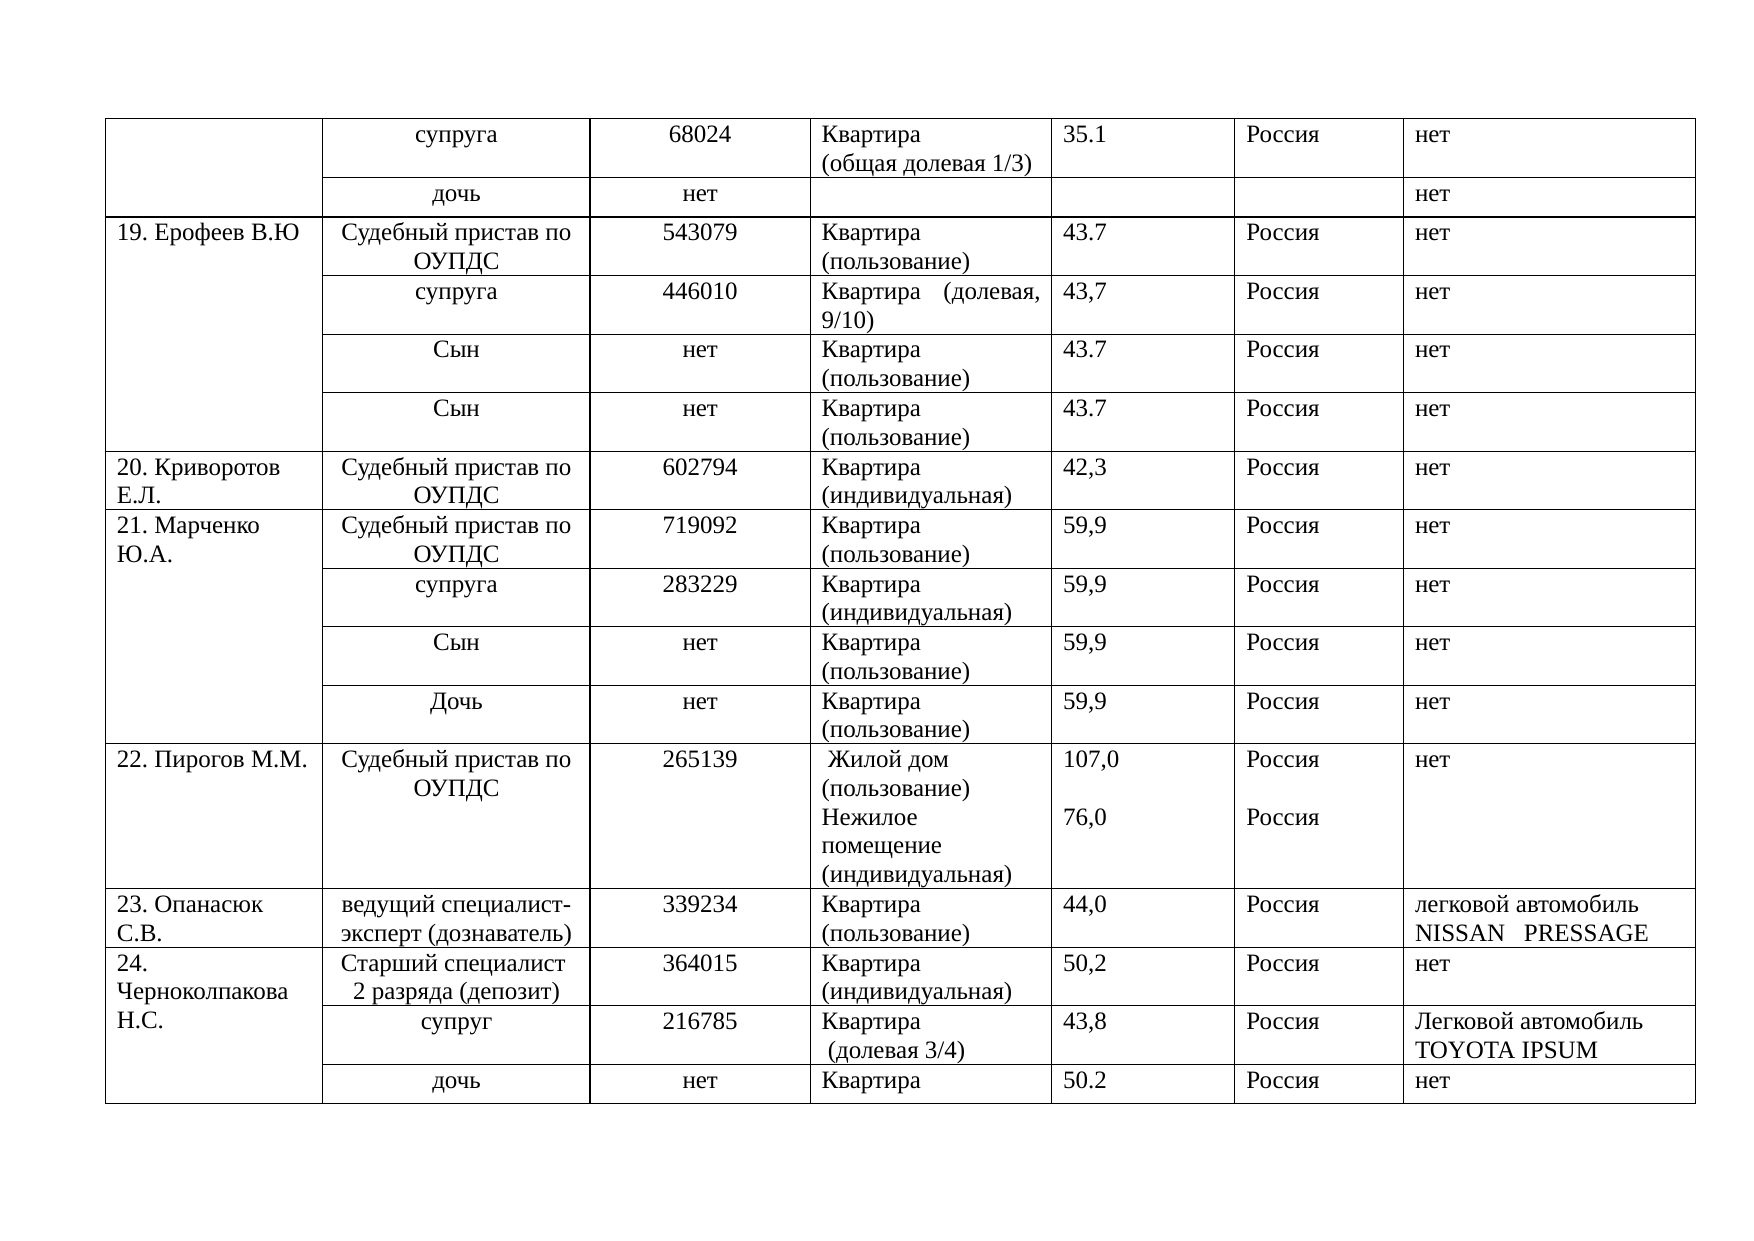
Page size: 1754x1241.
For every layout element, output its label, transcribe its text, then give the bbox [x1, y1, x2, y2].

table_cell Квартира (общая долевая 1/3) [811, 119, 1051, 177]
table_cell 35,1 [1052, 119, 1234, 177]
table_cell нет [1404, 686, 1695, 743]
table_cell Россия Россия [1235, 744, 1403, 888]
table_cell нет [591, 335, 810, 392]
table_cell [1052, 178, 1234, 216]
table_cell 43,7 [1052, 335, 1234, 392]
table_cell супруга [323, 276, 589, 333]
table_cell 68024 [591, 119, 810, 177]
table_cell 446010 [591, 276, 810, 333]
table_cell Судебный пристав по ОУПДС [323, 452, 589, 509]
table_cell Квартира (пользование) [811, 393, 1051, 451]
table_cell Россия [1235, 569, 1403, 626]
table_cell Россия [1235, 889, 1403, 947]
table_cell Квартира (индивидуальная) [811, 948, 1051, 1005]
table_cell Квартира (индивидуальная) [811, 569, 1051, 626]
table_cell 43,7 [1052, 218, 1234, 275]
table_cell нет [1404, 276, 1695, 333]
table_cell Квартира (пользование) [811, 335, 1051, 392]
table_cell 59,9 [1052, 510, 1234, 568]
table_cell нет [1404, 627, 1695, 685]
table_cell Квартира (пользование) [811, 627, 1051, 685]
table_cell Квартира [811, 1065, 1051, 1103]
table_cell Квартира (долевая, 9/10) [811, 276, 1051, 333]
table_cell 42,3 [1052, 452, 1234, 509]
table_cell Квартира (пользование) [811, 218, 1051, 275]
table_cell Квартира (долевая 3/4) [811, 1006, 1051, 1064]
table_cell нет [1404, 119, 1695, 177]
table_cell 59,9 [1052, 569, 1234, 626]
table_cell нет [1404, 569, 1695, 626]
table_cell нет [1404, 1065, 1695, 1103]
table_cell Сын [323, 393, 589, 451]
table_cell Жилой дом (пользование) Нежилое помещение (индивидуальная) [811, 744, 1051, 888]
table_cell Россия [1235, 1006, 1403, 1064]
table_cell Судебный пристав по ОУПДС [323, 218, 589, 275]
table_cell супруг [323, 1006, 589, 1064]
table_cell 59,9 [1052, 627, 1234, 685]
table_cell Судебный пристав по ОУПДС [323, 510, 589, 568]
table_cell Россия [1235, 393, 1403, 451]
table_cell нет [1404, 178, 1695, 216]
table_cell Дочь [323, 686, 589, 743]
table_cell нет [591, 627, 810, 685]
table_cell легковой автомобиль NISSAN PRESSAGE [1404, 889, 1695, 947]
table_cell Россия [1235, 335, 1403, 392]
table_cell Россия [1235, 948, 1403, 1005]
table_cell Россия [1235, 119, 1403, 177]
table_cell нет [1404, 744, 1695, 888]
table_cell [1235, 178, 1403, 216]
table_cell [811, 178, 1051, 216]
table_cell 50,2 [1052, 948, 1234, 1005]
table_cell 24. Черноколпакова Н.С. [106, 948, 322, 1103]
table_cell нет [591, 686, 810, 743]
table_cell Россия [1235, 452, 1403, 509]
table_cell Россия [1235, 627, 1403, 685]
table_cell нет [591, 1065, 810, 1103]
table_cell 283229 [591, 569, 810, 626]
table_cell Россия [1235, 686, 1403, 743]
table_cell 265139 [591, 744, 810, 888]
table_cell Сын [323, 627, 589, 685]
table_cell Квартира (пользование) [811, 889, 1051, 947]
table_cell нет [591, 393, 810, 451]
table_cell Квартира (пользование) [811, 510, 1051, 568]
table_cell нет [591, 178, 810, 216]
table_cell Старший специалист 2 разряда (депозит) [323, 948, 589, 1005]
table_cell Судебный пристав по ОУПДС [323, 744, 589, 888]
table_cell Россия [1235, 1065, 1403, 1103]
table_cell 21. Марченко Ю.А. [106, 510, 322, 743]
table_cell 216785 [591, 1006, 810, 1064]
table_cell 19. Ерофеев В.Ю [106, 218, 322, 451]
table_cell 107,0 76,0 [1052, 744, 1234, 888]
table_cell 43,7 [1052, 393, 1234, 451]
table_cell ведущий специалист-эксперт (дознаватель) [323, 889, 589, 947]
table_cell 543079 [591, 218, 810, 275]
table_cell 50,2 [1052, 1065, 1234, 1103]
table_cell 602794 [591, 452, 810, 509]
table_cell 59,9 [1052, 686, 1234, 743]
table_cell 23. Опанасюк С.В. [106, 889, 322, 947]
table_cell нет [1404, 510, 1695, 568]
table_cell 20. Криворотов Е.Л. [106, 452, 322, 509]
table_cell Квартира (индивидуальная) [811, 452, 1051, 509]
table_cell 22. Пирогов М.М. [106, 744, 322, 888]
table_cell 43,7 [1052, 276, 1234, 333]
table_cell [106, 119, 322, 216]
table_cell 339234 [591, 889, 810, 947]
table_cell Россия [1235, 510, 1403, 568]
table_cell 719092 [591, 510, 810, 568]
table_cell Сын [323, 335, 589, 392]
table_cell нет [1404, 218, 1695, 275]
table_cell 43,8 [1052, 1006, 1234, 1064]
table_cell супруга [323, 569, 589, 626]
table_cell дочь [323, 178, 589, 216]
table_cell нет [1404, 393, 1695, 451]
table_cell Россия [1235, 276, 1403, 333]
table_cell нет [1404, 452, 1695, 509]
table_cell супруга [323, 119, 589, 177]
table_cell нет [1404, 948, 1695, 1005]
table_cell нет [1404, 335, 1695, 392]
table_cell Легковой автомобиль TOYOTA IPSUM [1404, 1006, 1695, 1064]
table_cell дочь [323, 1065, 589, 1103]
table_cell 44,0 [1052, 889, 1234, 947]
table_cell 364015 [591, 948, 810, 1005]
table_cell Квартира (пользование) [811, 686, 1051, 743]
table_cell Россия [1235, 218, 1403, 275]
